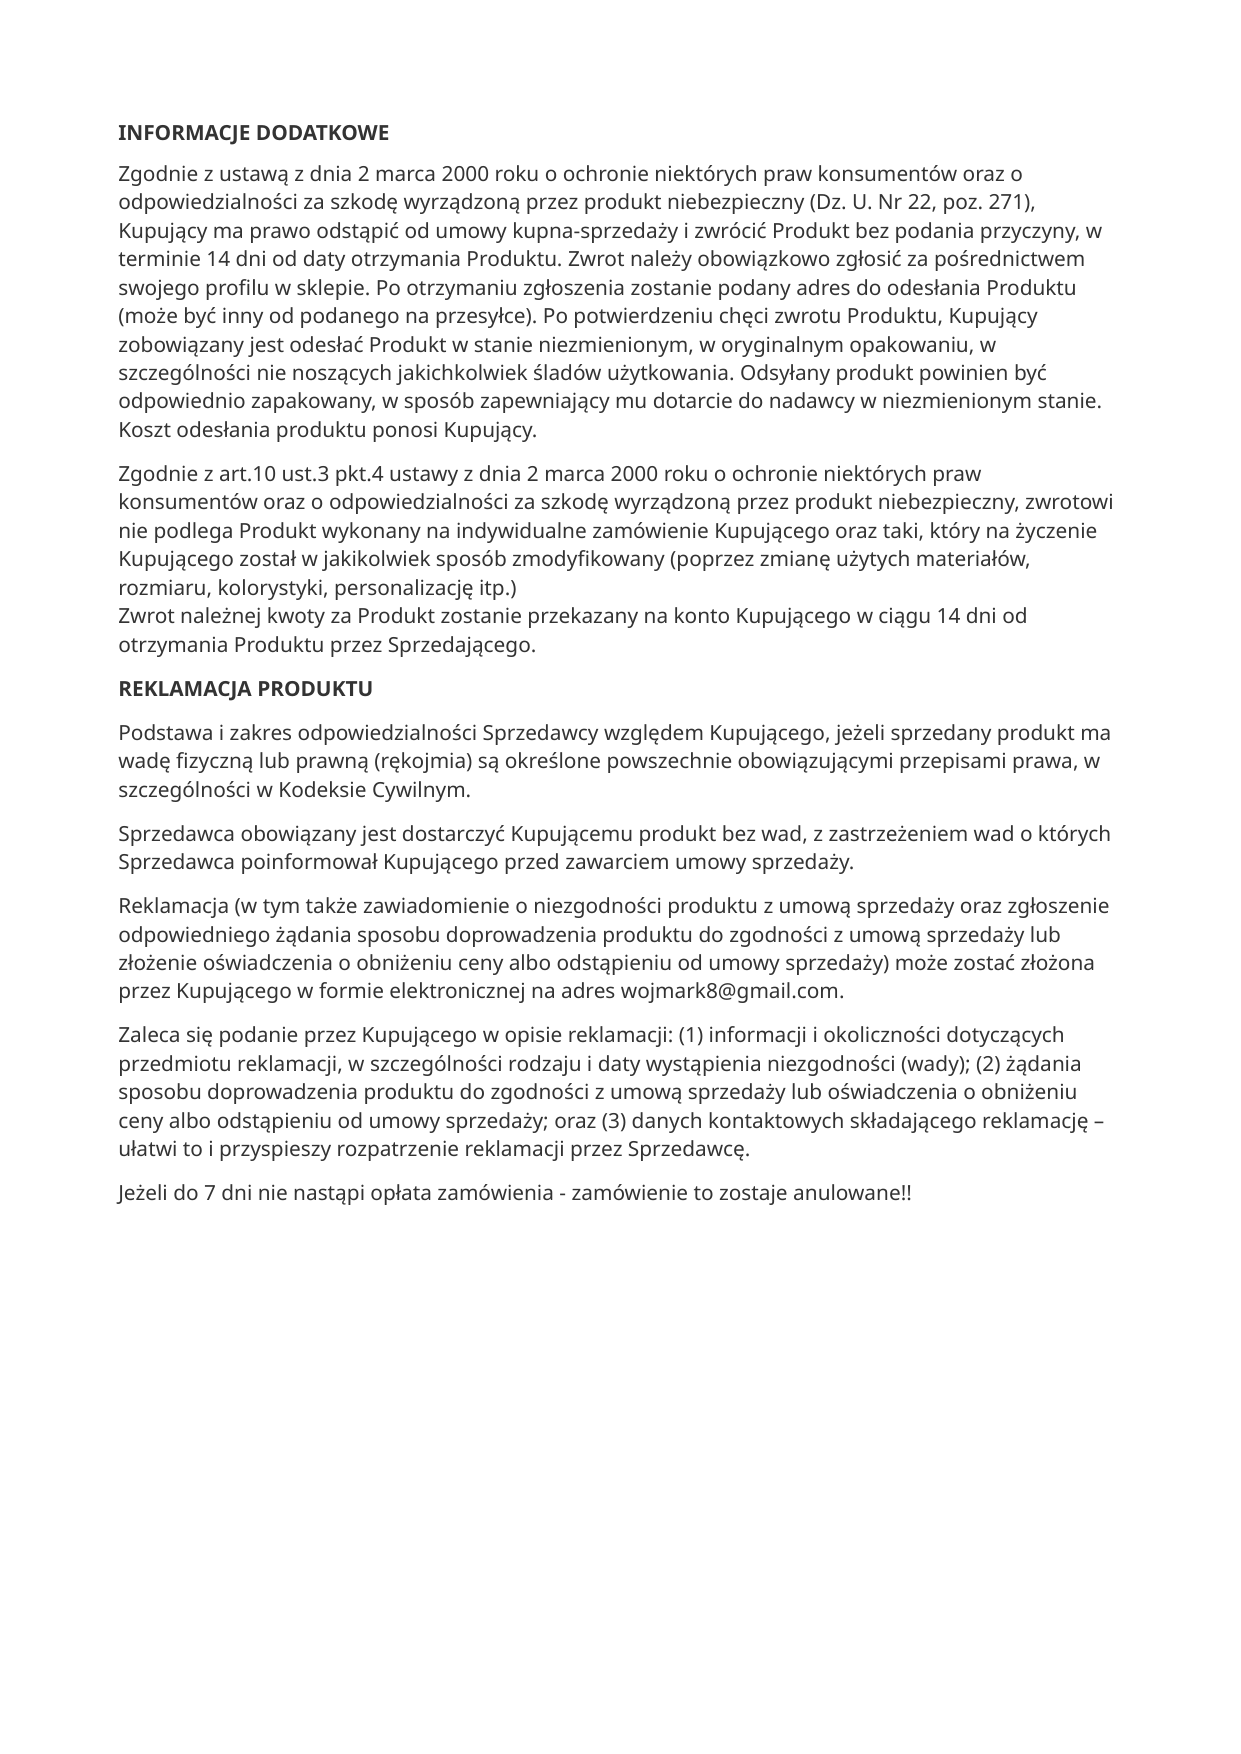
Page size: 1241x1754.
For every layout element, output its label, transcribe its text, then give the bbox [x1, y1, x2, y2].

text Sprzedawca obowiązany jest dostarczyć Kupującemu produkt bez wad, z zastrzeżeniem wad o których Sprzedawca poinformował Kupującego przed zawarciem umowy sprzedaży. [118, 819, 1122, 876]
text Podstawa i zakres odpowiedzialności Sprzedawcy względem Kupującego, jeżeli sprzedany produkt ma wadę fizyczną lub prawną (rękojmia) są określone powszechnie obowiązującymi przepisami prawa, w szczególności w Kodeksie Cywilnym. [118, 718, 1122, 803]
text Zgodnie z art.10 ust.3 pkt.4 ustawy z dnia 2 marca 2000 roku o ochronie niektórych praw konsumentów oraz o odpowiedzialności za szkodę wyrządzoną przez produkt niebezpieczny, zwrotowi nie podlega Produkt wykonany na indywidualne zamówienie Kupującego oraz taki, który na życzenie Kupującego został w jakikolwiek sposób zmodyfikowany (poprzez zmianę użytych materiałów, rozmiaru, kolorystyki, personalizację itp.) Zwrot należnej kwoty za Produkt zostanie przekazany na konto Kupującego w ciągu 14 dni od otrzymania Produktu przez Sprzedającego. [118, 459, 1122, 658]
text Jeżeli do 7 dni nie nastąpi opłata zamówienia - zamówienie to zostaje anulowane!! [118, 1178, 1122, 1207]
text Zaleca się podanie przez Kupującego w opisie reklamacji: (1) informacji i okoliczności dotyczących przedmiotu reklamacji, w szczególności rodzaju i daty wystąpienia niezgodności (wady); (2) żądania sposobu doprowadzenia produktu do zgodności z umową sprzedaży lub oświadczenia o obniżeniu ceny albo odstąpieniu od umowy sprzedaży; oraz (3) danych kontaktowych składającego reklamację – ułatwi to i przyspieszy rozpatrzenie reklamacji przez Sprzedawcę. [118, 1021, 1122, 1163]
text REKLAMACJA PRODUKTU [118, 674, 1122, 702]
text Zgodnie z ustawą z dnia 2 marca 2000 roku o ochronie niektórych praw konsumentów oraz o odpowiedzialności za szkodę wyrządzoną przez produkt niebezpieczny (Dz. U. Nr 22, poz. 271), Kupujący ma prawo odstąpić od umowy kupna-sprzedaży i zwrócić Produkt bez podania przyczyny, w terminie 14 dni od daty otrzymania Produktu. Zwrot należy obowiązkowo zgłosić za pośrednictwem swojego profilu w sklepie. Po otrzymaniu zgłoszenia zostanie podany adres do odesłania Produktu (może być inny od podanego na przesyłce). Po potwierdzeniu chęci zwrotu Produktu, Kupujący zobowiązany jest odesłać Produkt w stanie niezmienionym, w oryginalnym opakowaniu, w szczególności nie noszących jakichkolwiek śladów użytkowania. Odsyłany produkt powinien być odpowiednio zapakowany, w sposób zapewniający mu dotarcie do nadawcy w niezmienionym stanie. Koszt odesłania produktu ponosi Kupujący. [118, 159, 1122, 443]
subtitle INFORMACJE DODATKOWE [118, 118, 1122, 147]
text Reklamacja (w tym także zawiadomienie o niezgodności produktu z umową sprzedaży oraz zgłoszenie odpowiedniego żądania sposobu doprowadzenia produktu do zgodności z umową sprzedaży lub złożenie oświadczenia o obniżeniu ceny albo odstąpieniu od umowy sprzedaży) może zostać złożona przez Kupującego w formie elektronicznej na adres wojmark8@gmail.com. [118, 891, 1122, 1005]
